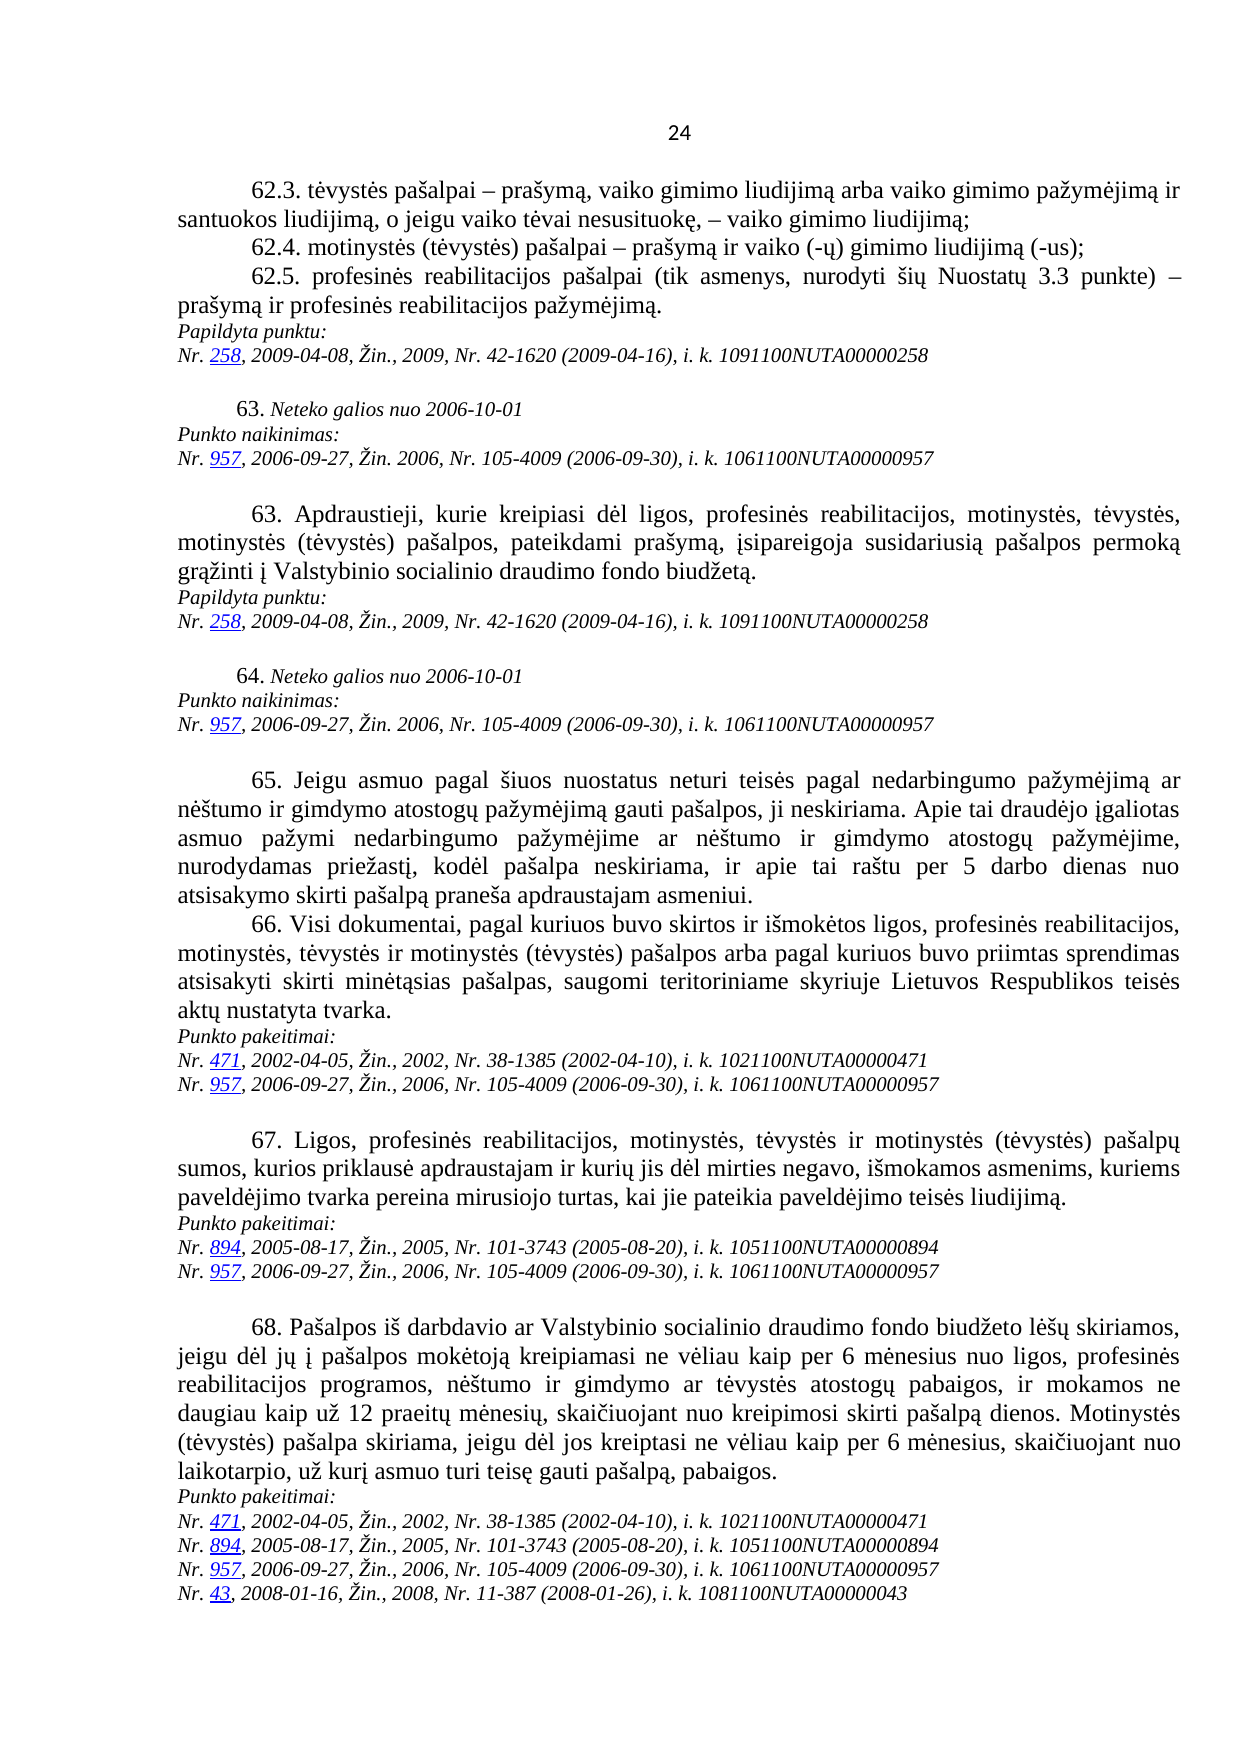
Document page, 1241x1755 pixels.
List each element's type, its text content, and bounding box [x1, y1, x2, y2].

text Punkto pakeitimai: [177, 1211, 1181, 1235]
text Nr. 471, 2002-04-05, Žin., 2002, Nr. 38-1385 (2002-04-10), i. k. 1021100NUTA00000471 [177, 1048, 1181, 1072]
text Nr. 471, 2002-04-05, Žin., 2002, Nr. 38-1385 (2002-04-10), i. k. 1021100NUTA00000471 [177, 1508, 1181, 1533]
text Papildyta punktu: [177, 585, 1181, 609]
text Nr. 894, 2005-08-17, Žin., 2005, Nr. 101-3743 (2005-08-20), i. k. 1051100NUTA00000894 [177, 1533, 1181, 1557]
text Punkto pakeitimai: [177, 1024, 1181, 1048]
text Nr. 957, 2006-09-27, Žin., 2006, Nr. 105-4009 (2006-09-30), i. k. 1061100NUTA00000957 [177, 1259, 1181, 1283]
text 64. Neteko galios nuo 2006-10-01 [177, 662, 1181, 688]
text 62.3. tėvystės pašalpai – prašymą, vaiko gimimo liudijimą arba vaiko gimimo pažymėjimą ir santuokos liudijimą, o jeigu vaiko tėvai nesusituokę, – vaiko gimimo liudijimą; [177, 175, 1181, 232]
text 63. Apdraustieji, kurie kreipiasi dėl ligos, profesinės reabilitacijos, motinystės, tėvystės, motinystės (tėvystės) pašalpos, pateikdami prašymą, įsipareigoja susidariusią pašalpos permoką grąžinti į Valstybinio socialinio draudimo fondo biudžetą. [177, 499, 1181, 585]
text Nr. 894, 2005-08-17, Žin., 2005, Nr. 101-3743 (2005-08-20), i. k. 1051100NUTA00000894 [177, 1235, 1181, 1259]
text Nr. 43, 2008-01-16, Žin., 2008, Nr. 11-387 (2008-01-26), i. k. 1081100NUTA00000043 [177, 1581, 1181, 1605]
text Punkto pakeitimai: [177, 1484, 1181, 1508]
text Nr. 258, 2009-04-08, Žin., 2009, Nr. 42-1620 (2009-04-16), i. k. 1091100NUTA00000258 [177, 609, 1181, 633]
text 66. Visi dokumentai, pagal kuriuos buvo skirtos ir išmokėtos ligos, profesinės reabilitacijos, motinystės, tėvystės ir motinystės (tėvystės) pašalpos arba pagal kuriuos buvo priimtas sprendimas atsisakyti skirti minėtąsias pašalpas, saugomi teritoriniame skyriuje Lietuvos Respublikos teisės aktų nustatyta tvarka. [177, 909, 1181, 1024]
text Punkto naikinimas: [177, 688, 1181, 712]
text 68. Pašalpos iš darbdavio ar Valstybinio socialinio draudimo fondo biudžeto lėšų skiriamos, jeigu dėl jų į pašalpos mokėtoją kreipiamasi ne vėliau kaip per 6 mėnesius nuo ligos, profesinės reabilitacijos programos, nėštumo ir gimdymo ar tėvystės atostogų pabaigos, ir mokamos ne daugiau kaip už 12 praeitų mėnesių, skaičiuojant nuo kreipimosi skirti pašalpą dienos. Motinystės (tėvystės) pašalpa skiriama, jeigu dėl jos kreiptasi ne vėliau kaip per 6 mėnesius, skaičiuojant nuo laikotarpio, už kurį asmuo turi teisę gauti pašalpą, pabaigos. [177, 1312, 1181, 1484]
text 67. Ligos, profesinės reabilitacijos, motinystės, tėvystės ir motinystės (tėvystės) pašalpų sumos, kurios priklausė apdraustajam ir kurių jis dėl mirties negavo, išmokamos asmenims, kuriems paveldėjimo tvarka pereina mirusiojo turtas, kai jie pateikia paveldėjimo teisės liudijimą. [177, 1125, 1181, 1211]
text 65. Jeigu asmuo pagal šiuos nuostatus neturi teisės pagal nedarbingumo pažymėjimą ar nėštumo ir gimdymo atostogų pažymėjimą gauti pašalpos, ji neskiriama. Apie tai draudėjo įgaliotas asmuo pažymi nedarbingumo pažymėjime ar nėštumo ir gimdymo atostogų pažymėjime, nurodydamas priežastį, kodėl pašalpa neskiriama, ir apie tai raštu per 5 darbo dienas nuo atsisakymo skirti pašalpą praneša apdraustajam asmeniui. [177, 765, 1181, 909]
text 63. Neteko galios nuo 2006-10-01 [177, 396, 1181, 422]
text Punkto naikinimas: [177, 422, 1181, 446]
text Nr. 957, 2006-09-27, Žin. 2006, Nr. 105-4009 (2006-09-30), i. k. 1061100NUTA00000957 [177, 712, 1181, 736]
text Nr. 957, 2006-09-27, Žin. 2006, Nr. 105-4009 (2006-09-30), i. k. 1061100NUTA00000957 [177, 446, 1181, 470]
text 62.5. profesinės reabilitacijos pašalpai (tik asmenys, nurodyti šių Nuostatų 3.3 punkte) – prašymą ir profesinės reabilitacijos pažymėjimą. [177, 261, 1181, 319]
text Nr. 957, 2006-09-27, Žin., 2006, Nr. 105-4009 (2006-09-30), i. k. 1061100NUTA00000957 [177, 1557, 1181, 1581]
text Papildyta punktu: [177, 319, 1181, 343]
text Nr. 258, 2009-04-08, Žin., 2009, Nr. 42-1620 (2009-04-16), i. k. 1091100NUTA00000258 [177, 343, 1181, 367]
text 62.4. motinystės (tėvystės) pašalpai – prašymą ir vaiko (-ų) gimimo liudijimą (-us); [177, 232, 1181, 261]
text Nr. 957, 2006-09-27, Žin., 2006, Nr. 105-4009 (2006-09-30), i. k. 1061100NUTA00000957 [177, 1072, 1181, 1096]
